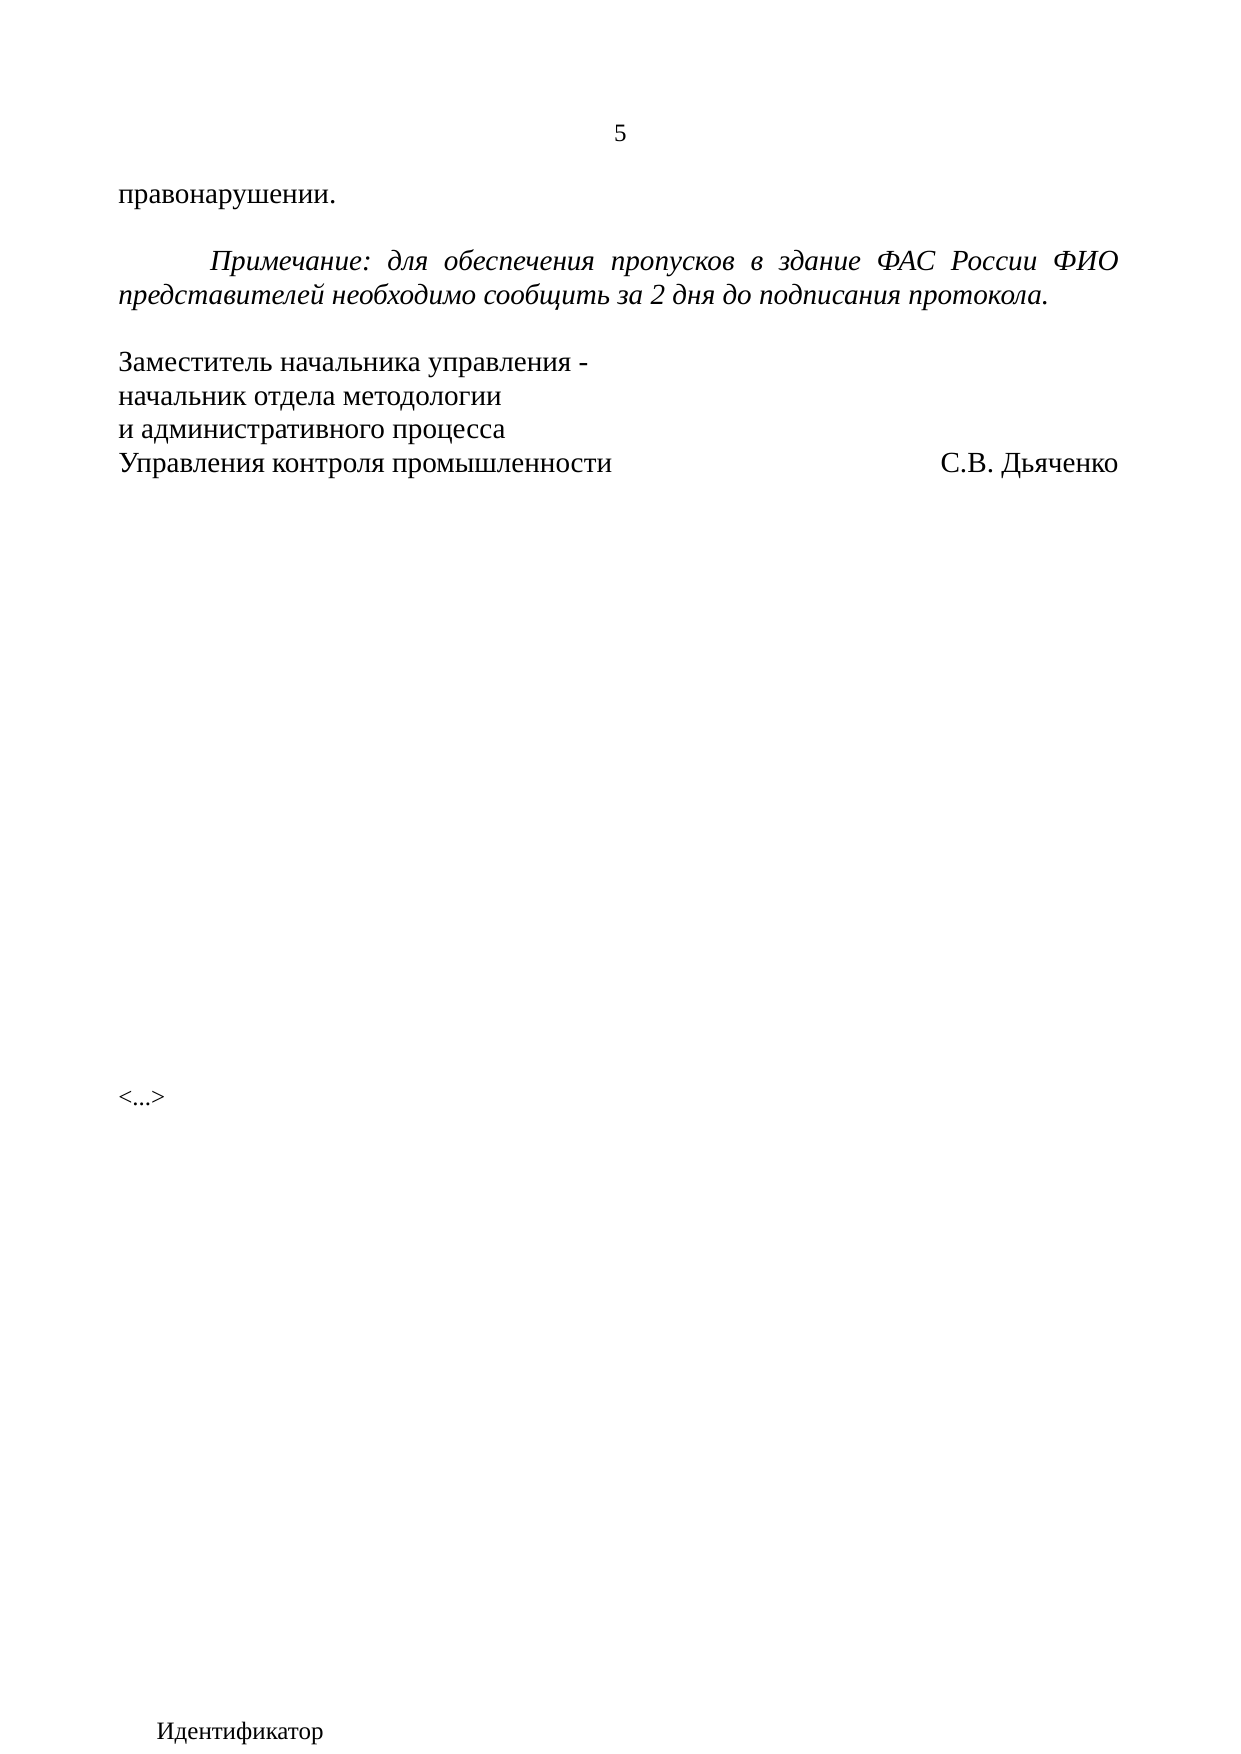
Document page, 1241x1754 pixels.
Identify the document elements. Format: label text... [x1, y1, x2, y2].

text Управления контроля промышленности С.В. Дьяченко [118, 445, 1122, 478]
text <...> [118, 1082, 1122, 1111]
text Примечание: для обеспечения пропусков в здание ФАС России ФИО представителей необходимо сообщить за 2 дня до подписания протокола. [118, 243, 1122, 311]
text правонарушении. [118, 176, 1122, 210]
text и административного процесса [118, 411, 1122, 445]
text начальник отдела методологии [118, 378, 1122, 411]
text Заместитель начальника управления - [118, 344, 1122, 378]
